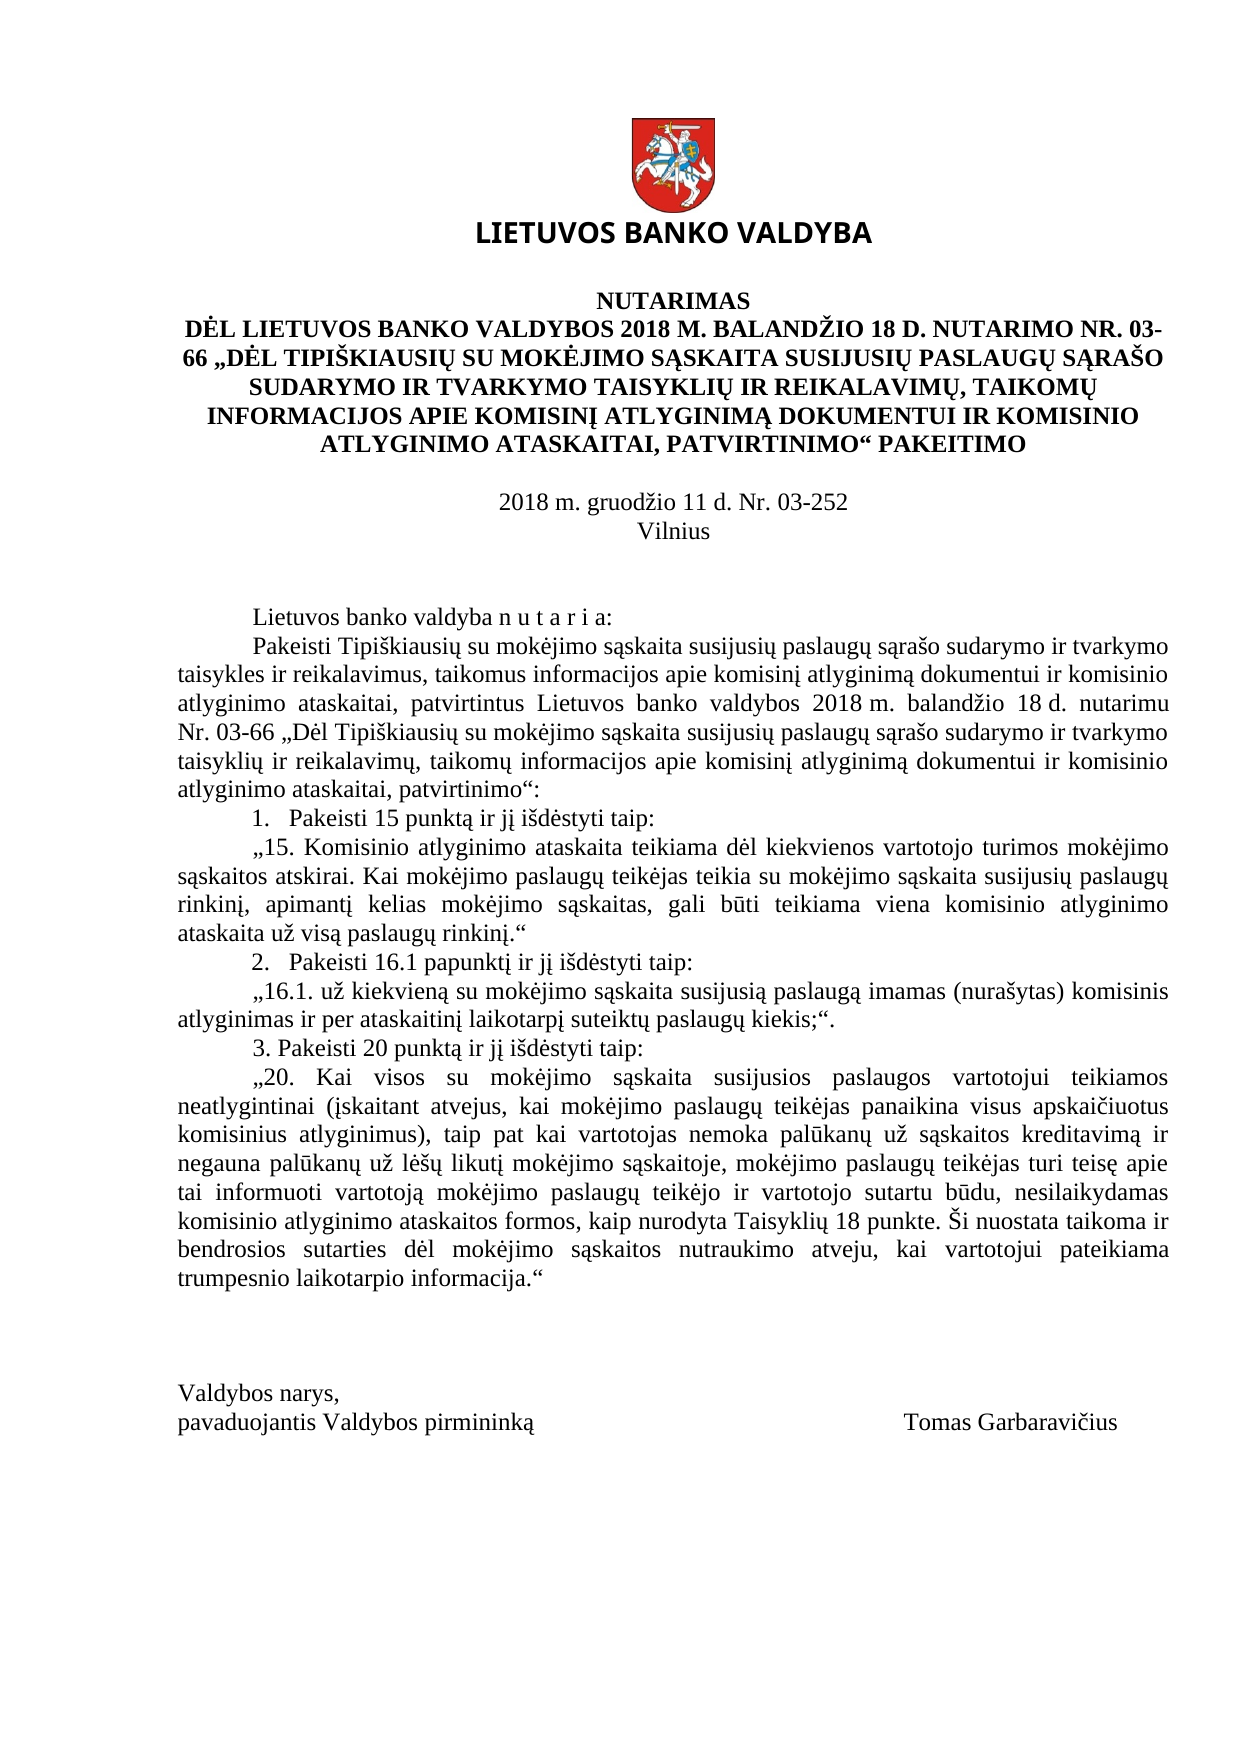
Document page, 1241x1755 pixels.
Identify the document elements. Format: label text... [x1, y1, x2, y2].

text 3. Pakeisti 20 punktą ir jį išdėstyti taip: [177, 1033, 1169, 1062]
text 1. Pakeisti 15 punktą ir jį išdėstyti taip: [251, 803, 1169, 832]
text „20. Kai visos su mokėjimo sąskaita susijusios paslaugos vartotojui teikiamos neatlygintinai (įskaitant atvejus, kai mokėjimo paslaugų teikėjas panaikina visus apskaičiuotus komisinius atlyginimus), taip pat kai vartotojas nemoka palūkanų už sąskaitos kreditavimą ir negauna palūkanų už lėšų likutį mokėjimo sąskaitoje, mokėjimo paslaugų teikėjas turi teisę apie tai informuoti vartotoją mokėjimo paslaugų teikėjo ir vartotojo sutartu būdu, nesilaikydamas komisinio atlyginimo ataskaitos formos, kaip nurodyta Taisyklių 18 punkte. Ši nuostata taikoma ir bendrosios sutarties dėl mokėjimo sąskaitos nutraukimo atveju, kai vartotojui pateikiama trumpesnio laikotarpio informacija.“ [177, 1062, 1169, 1292]
text 2. Pakeisti 16.1 papunktį ir jį išdėstyti taip: [251, 947, 1169, 976]
text NUTARIMAS [177, 286, 1169, 314]
text Vilnius [177, 516, 1169, 544]
text Lietuvos banko valdyba n u t a r i a: [177, 602, 1169, 631]
text „16.1. už kiekvieną su mokėjimo sąskaita susijusią paslaugą imamas (nurašytas) komisinis atlyginimas ir per ataskaitinį laikotarpį suteiktų paslaugų kiekis;“. [177, 976, 1169, 1033]
text 2018 m. gruodžio 11 d. Nr. 03-252 [177, 487, 1169, 516]
text „15. Komisinio atlyginimo ataskaita teikiama dėl kiekvienos vartotojo turimos mokėjimo sąskaitos atskirai. Kai mokėjimo paslaugų teikėjas teikia su mokėjimo sąskaita susijusių paslaugų rinkinį, apimantį kelias mokėjimo sąskaitas, gali būti teikiama viena komisinio atlyginimo ataskaita už visą paslaugų rinkinį.“ [177, 832, 1169, 947]
text Valdybos narys, [177, 1378, 1169, 1407]
text pavaduojantis Valdybos pirmininką Tomas Garbaravičius [177, 1407, 1169, 1436]
text DĖL LIETUVOS BANKO VALDYBOS 2018 M. BALANDŽIO 18 D. NUTARIMO NR. 03-66 „DĖL TIPIŠKIAUSIŲ SU MOKĖJIMO SĄSKAITA SUSIJUSIŲ PASLAUGŲ SĄRAŠO SUDARYMO IR TVARKYMO TAISYKLIŲ IR REIKALAVIMŲ, TAIKOMŲ INFORMACIJOS APIE KOMISINĮ ATLYGINIMĄ DOKUMENTUI IR KOMISINIO ATLYGINIMO ATASKAITAI, PATVIRTINIMO“ PAKEITIMO [177, 314, 1169, 458]
text LIETUVOS BANKO VALDYBA [177, 212, 1169, 252]
text Pakeisti Tipiškiausių su mokėjimo sąskaita susijusių paslaugų sąrašo sudarymo ir tvarkymo taisykles ir reikalavimus, taikomus informacijos apie komisinį atlyginimą dokumentui ir komisinio atlyginimo ataskaitai, patvirtintus Lietuvos banko valdybos 2018 m. balandžio 18 d. nutarimu Nr. 03-66 „Dėl Tipiškiausių su mokėjimo sąskaita susijusių paslaugų sąrašo sudarymo ir tvarkymo taisyklių ir reikalavimų, taikomų informacijos apie komisinį atlyginimą dokumentui ir komisinio atlyginimo ataskaitai, patvirtinimo“: [177, 631, 1169, 803]
